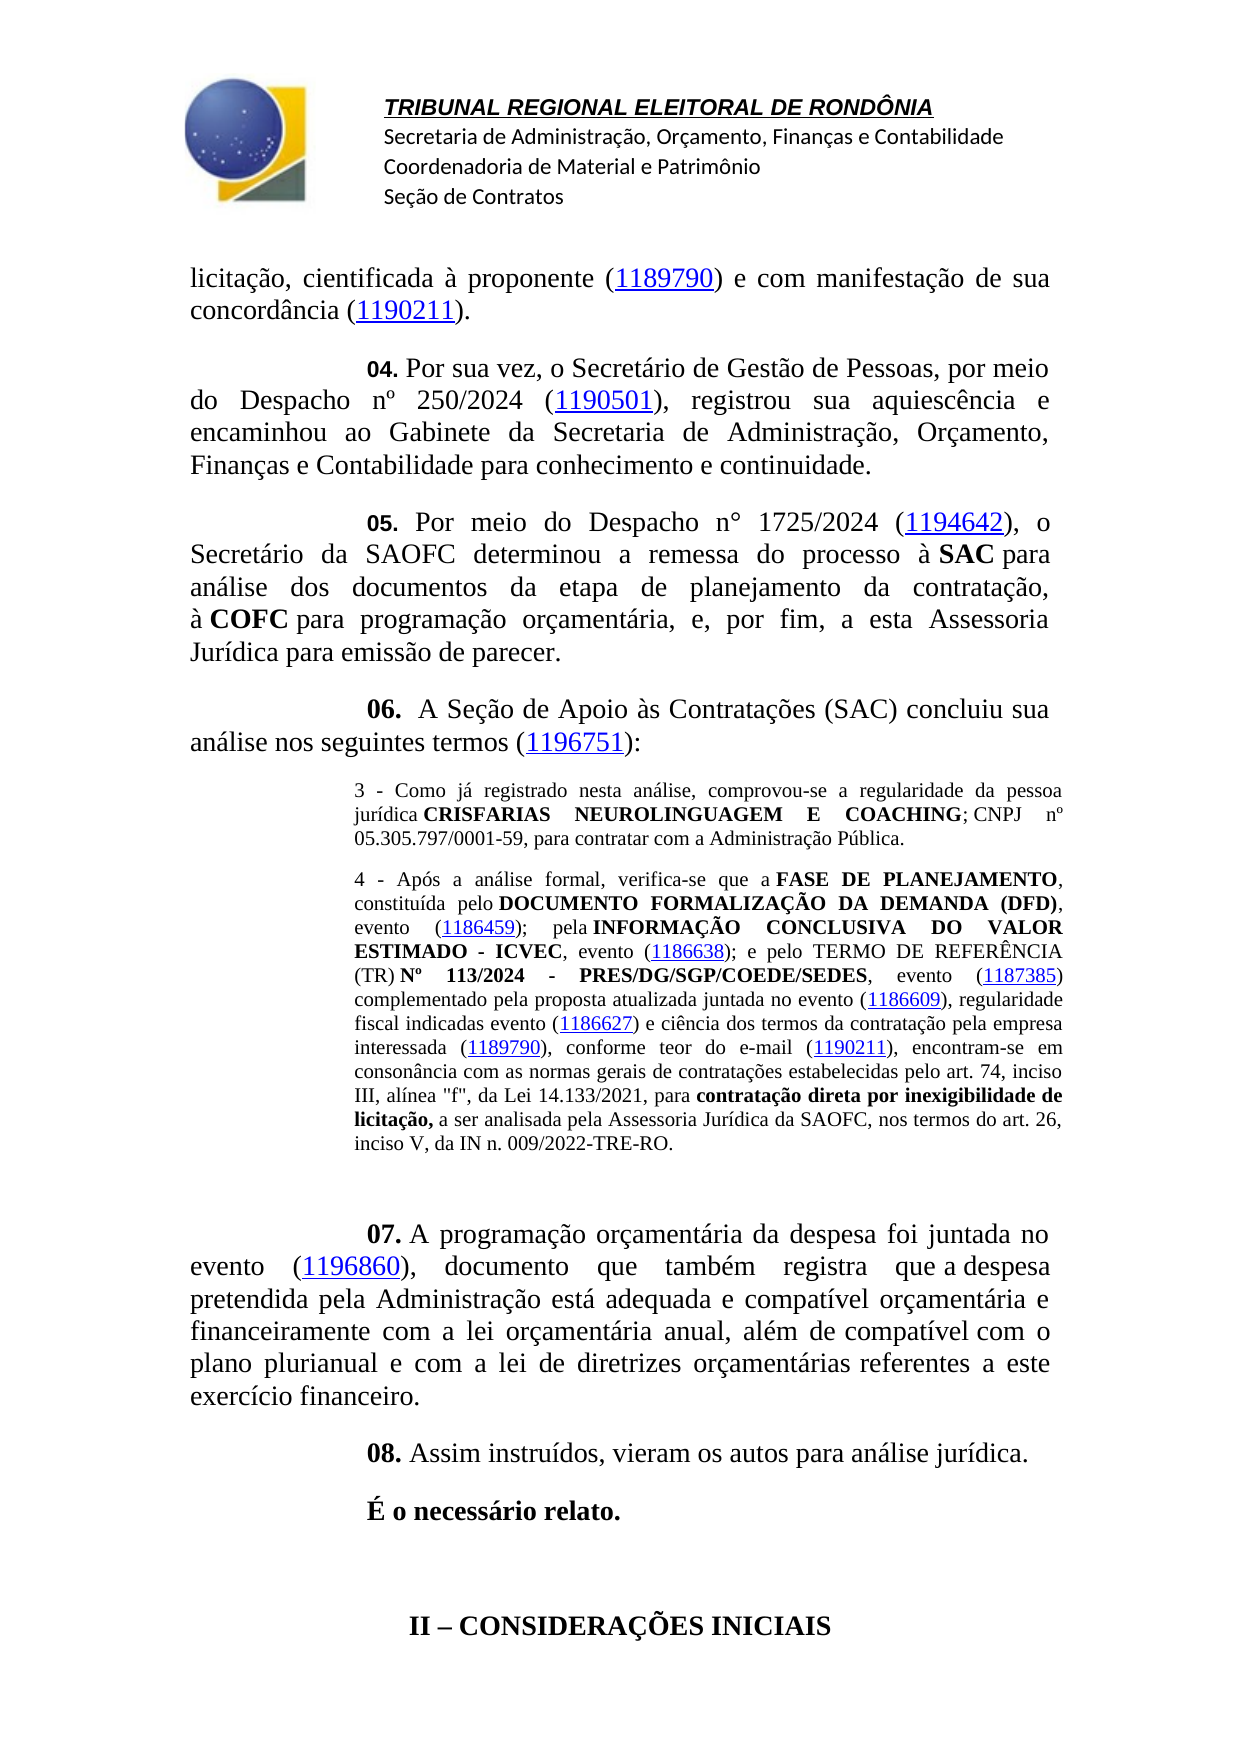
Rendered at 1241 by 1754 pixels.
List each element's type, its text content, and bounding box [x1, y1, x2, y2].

text 04. Por sua vez, o Secretário de Gestão de Pessoas, por meio do Despacho nº 250/2024 (1190501), registrou sua aquiescência e encaminhou ao Gabinete da Secretaria de Administração, Orçamento, Finanças e Contabilidade para conhecimento e continuidade. [190, 351, 1051, 480]
text 08. Assim instruídos, vieram os autos para análise jurídica. [190, 1436, 1051, 1469]
text 07. A programação orçamentária da despesa foi juntada no evento (1196860), documento que também registra que a despesa pretendida pela Administração está adequada e compatível orçamentária e financeiramente com a lei orçamentária anual, além de compatível com o plano plurianual e com a lei de diretrizes orçamentárias referentes a este exercício financeiro. [190, 1217, 1051, 1411]
text licitação, cientificada à proponente (1189790) e com manifestação de sua concordância (1190211). [190, 261, 1051, 326]
text 4 - Após a análise formal, verifica-se que a FASE DE PLANEJAMENTO, constituída pelo DOCUMENTO FORMALIZAÇÃO DA DEMANDA (DFD), evento (1186459); pela INFORMAÇÃO CONCLUSIVA DO VALOR ESTIMADO - ICVEC, evento (1186638); e pelo TERMO DE REFERÊNCIA (TR) Nº 113/2024 - PRES/DG/SGP/COEDE/SEDES, evento (1187385) complementado pela proposta atualizada juntada no evento (1186609), regularidade fiscal indicadas evento (1186627) e ciência dos termos da contratação pela empresa interessada (1189790), conforme teor do e-mail (1190211), encontram-se em consonância com as normas gerais de contratações estabelecidas pelo art. 74, inciso III, alínea "f", da Lei 14.133/2021, para contratação direta por inexigibilidade de licitação, a ser analisada pela Assessoria Jurídica da SAOFC, nos termos do art. 26, inciso V, da IN n. 009/2022-TRE-RO. [354, 867, 1063, 1155]
text É o necessário relato. [190, 1494, 1051, 1526]
text 06. A Seção de Apoio às Contratações (SAC) concluiu sua análise nos seguintes termos (1196751): [190, 692, 1051, 757]
text 3 - Como já registrado nesta análise, comprovou-se a regularidade da pessoa jurídica CRISFARIAS NEUROLINGUAGEM E COACHING; CNPJ nº 05.305.797/0001-59,​ para contratar com a Administração Pública. [354, 778, 1063, 850]
text 05. Por meio do Despacho n° 1725/2024 (1194642), o Secretário da SAOFC determinou a remessa do processo à SAC para análise dos documentos da etapa de planejamento da contratação, à COFC para programação orçamentária, e, por fim, a esta Assessoria Jurídica para emissão de parecer. [190, 505, 1051, 667]
text II – CONSIDERAÇÕES INICIAIS [190, 1608, 1051, 1641]
